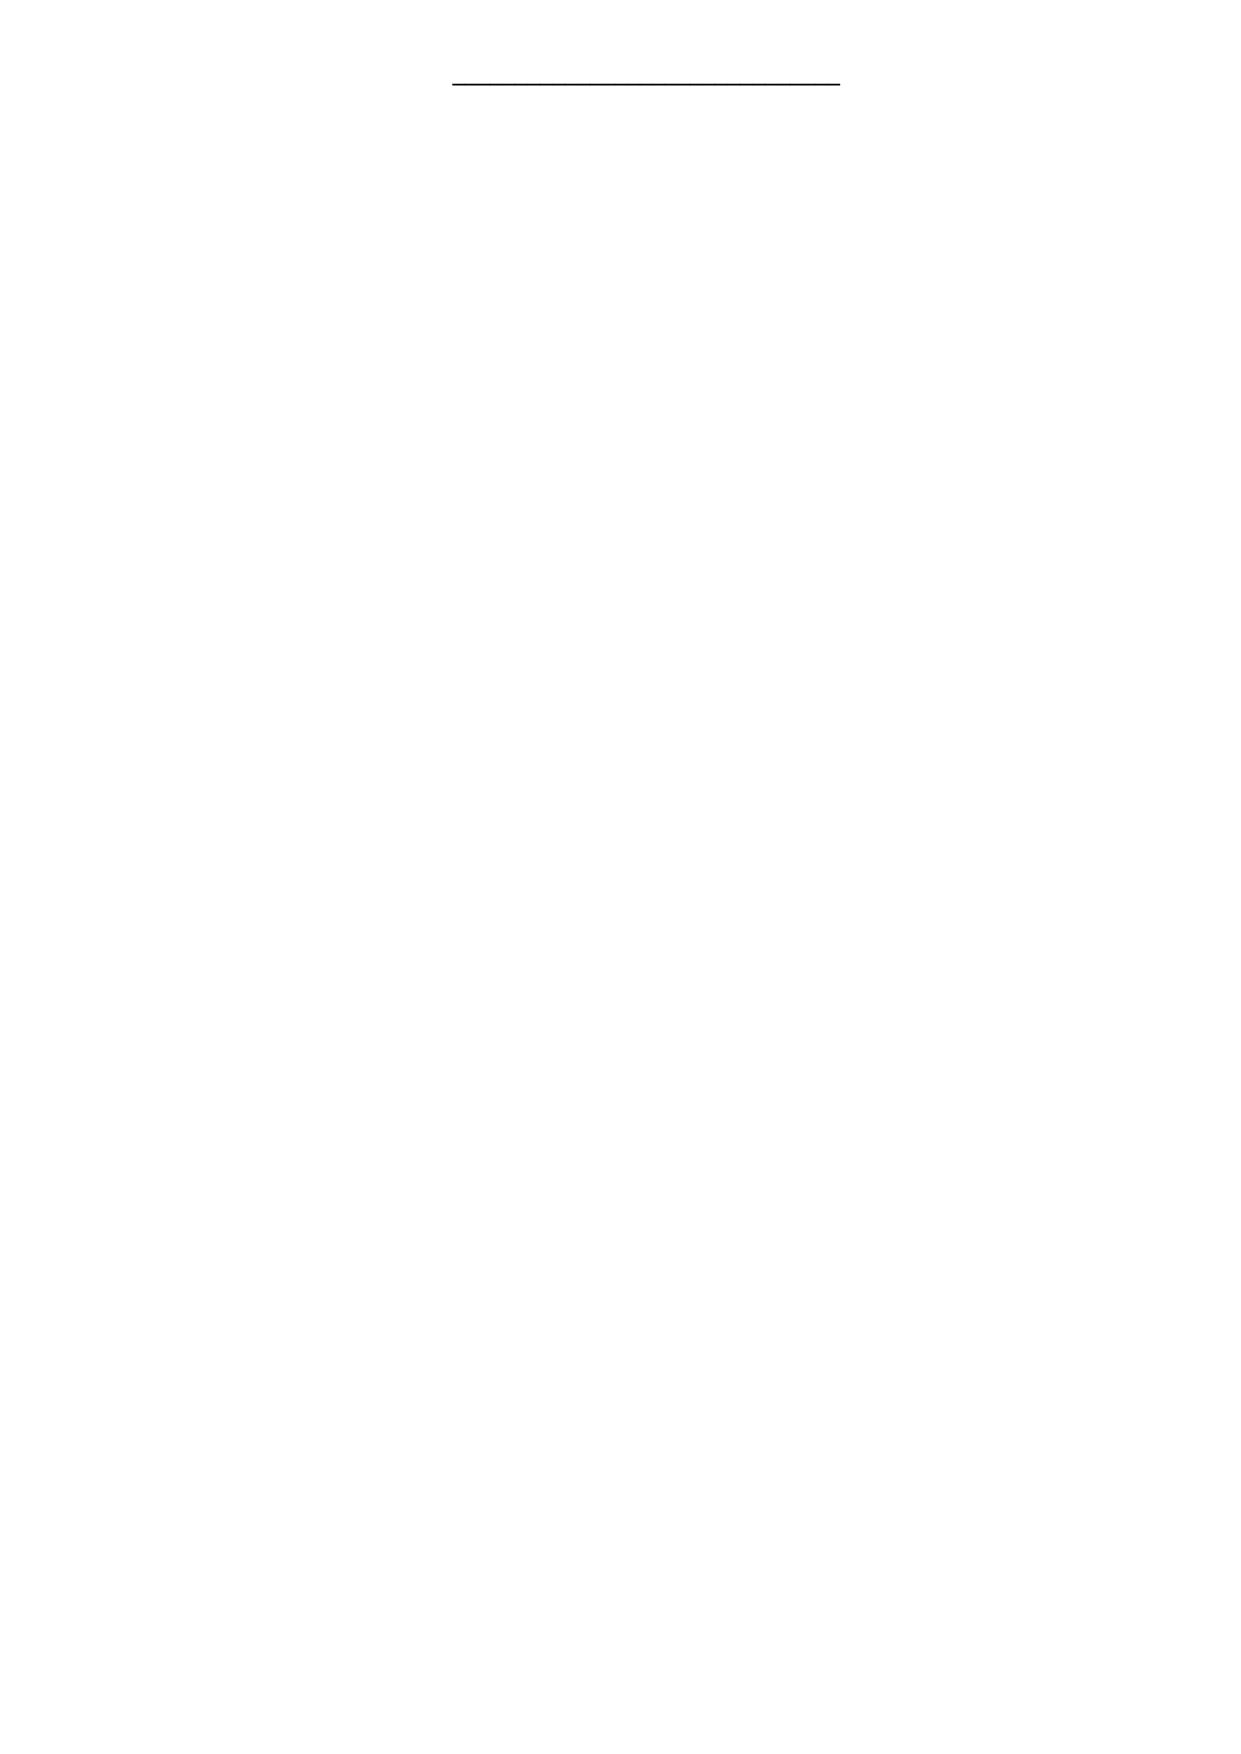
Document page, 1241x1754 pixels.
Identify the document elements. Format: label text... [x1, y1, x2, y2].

text _______________________________ [103, 59, 1181, 88]
